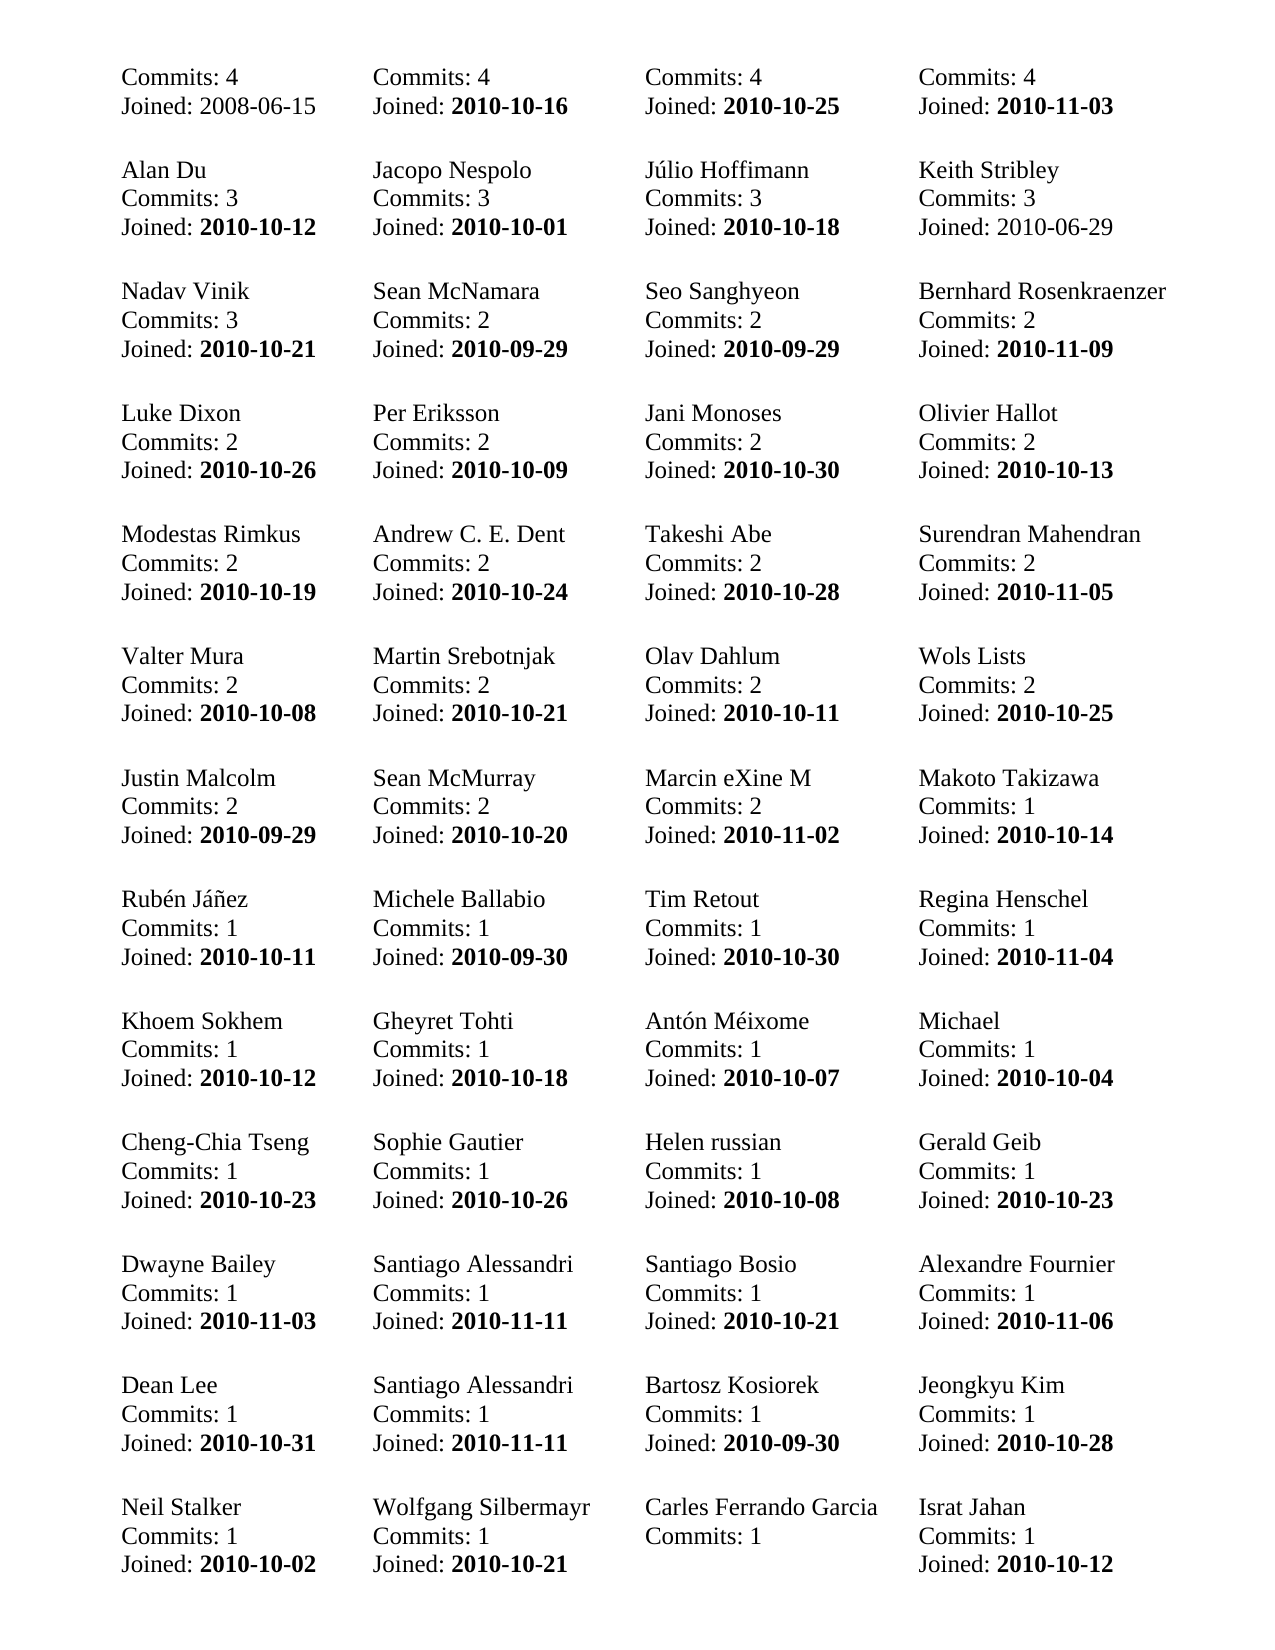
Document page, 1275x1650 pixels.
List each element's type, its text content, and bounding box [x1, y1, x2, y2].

table_cell Jeongkyu Kim Commits: 1 Joined: 2010-10-28 [915, 1368, 1197, 1489]
table_cell Sophie Gautier Commits: 1 Joined: 2010-10-26 [370, 1124, 642, 1246]
table_cell Santiago Alessandri Commits: 1 Joined: 2010-11-11 [370, 1246, 642, 1367]
table_cell Jani Monoses Commits: 2 Joined: 2010-10-30 [642, 395, 915, 517]
table_cell Sean McNamara Commits: 2 Joined: 2010-09-29 [370, 274, 642, 395]
table_cell Israt Jahan Commits: 1 Joined: 2010-10-12 [915, 1489, 1197, 1581]
table_cell Sean McMurray Commits: 2 Joined: 2010-10-20 [370, 760, 642, 881]
table_cell Olivier Hallot Commits: 2 Joined: 2010-10-13 [915, 395, 1197, 517]
table_cell Justin Malcolm Commits: 2 Joined: 2010-09-29 [118, 760, 370, 881]
table_cell Surendran Mahendran Commits: 2 Joined: 2010-11-05 [915, 517, 1197, 638]
table_cell Commits: 4 Joined: 2010-11-03 [915, 59, 1197, 152]
table_cell Seo Sanghyeon Commits: 2 Joined: 2010-09-29 [642, 274, 915, 395]
table_cell Valter Mura Commits: 2 Joined: 2010-10-08 [118, 638, 370, 760]
table_cell Martin Srebotnjak Commits: 2 Joined: 2010-10-21 [370, 638, 642, 760]
table_cell Keith Stribley Commits: 3 Joined: 2010-06-29 [915, 152, 1197, 273]
table_cell Commits: 4 Joined: 2008-06-15 [118, 59, 370, 152]
table_cell Antón Méixome Commits: 1 Joined: 2010-10-07 [642, 1003, 915, 1124]
table_cell Nadav Vinik Commits: 3 Joined: 2010-10-21 [118, 274, 370, 395]
table_cell Rubén Jáñez Commits: 1 Joined: 2010-10-11 [118, 881, 370, 1003]
table_cell Commits: 4 Joined: 2010-10-25 [642, 59, 915, 152]
table_cell Wols Lists Commits: 2 Joined: 2010-10-25 [915, 638, 1197, 760]
table_cell Takeshi Abe Commits: 2 Joined: 2010-10-28 [642, 517, 915, 638]
table_cell Cheng-Chia Tseng Commits: 1 Joined: 2010-10-23 [118, 1124, 370, 1246]
table_cell Luke Dixon Commits: 2 Joined: 2010-10-26 [118, 395, 370, 517]
table_cell Commits: 4 Joined: 2010-10-16 [370, 59, 642, 152]
table_cell Dean Lee Commits: 1 Joined: 2010-10-31 [118, 1368, 370, 1489]
table_cell Bernhard Rosenkraenzer Commits: 2 Joined: 2010-11-09 [915, 274, 1197, 395]
table_cell Alan Du Commits: 3 Joined: 2010-10-12 [118, 152, 370, 273]
table_cell Modestas Rimkus Commits: 2 Joined: 2010-10-19 [118, 517, 370, 638]
table_cell Regina Henschel Commits: 1 Joined: 2010-11-04 [915, 881, 1197, 1003]
table_cell Júlio Hoffimann Commits: 3 Joined: 2010-10-18 [642, 152, 915, 273]
table_cell Bartosz Kosiorek Commits: 1 Joined: 2010-09-30 [642, 1368, 915, 1489]
table_cell Per Eriksson Commits: 2 Joined: 2010-10-09 [370, 395, 642, 517]
table_cell Carles Ferrando Garcia Commits: 1 [642, 1489, 915, 1581]
table_cell Helen russian Commits: 1 Joined: 2010-10-08 [642, 1124, 915, 1246]
table_cell Gheyret Tohti Commits: 1 Joined: 2010-10-18 [370, 1003, 642, 1124]
table_cell Marcin eXine M Commits: 2 Joined: 2010-11-02 [642, 760, 915, 881]
table_cell Andrew C. E. Dent Commits: 2 Joined: 2010-10-24 [370, 517, 642, 638]
table_cell Dwayne Bailey Commits: 1 Joined: 2010-11-03 [118, 1246, 370, 1367]
table_cell Makoto Takizawa Commits: 1 Joined: 2010-10-14 [915, 760, 1197, 881]
table_cell Olav Dahlum Commits: 2 Joined: 2010-10-11 [642, 638, 915, 760]
table_cell Jacopo Nespolo Commits: 3 Joined: 2010-10-01 [370, 152, 642, 273]
table_cell Michael Commits: 1 Joined: 2010-10-04 [915, 1003, 1197, 1124]
table_cell Michele Ballabio Commits: 1 Joined: 2010-09-30 [370, 881, 642, 1003]
table_cell Neil Stalker Commits: 1 Joined: 2010-10-02 [118, 1489, 370, 1581]
table_cell Santiago Alessandri Commits: 1 Joined: 2010-11-11 [370, 1368, 642, 1489]
table_cell Alexandre Fournier Commits: 1 Joined: 2010-11-06 [915, 1246, 1197, 1367]
table_cell Santiago Bosio Commits: 1 Joined: 2010-10-21 [642, 1246, 915, 1367]
table_cell Tim Retout Commits: 1 Joined: 2010-10-30 [642, 881, 915, 1003]
table_cell Khoem Sokhem Commits: 1 Joined: 2010-10-12 [118, 1003, 370, 1124]
table_cell Gerald Geib Commits: 1 Joined: 2010-10-23 [915, 1124, 1197, 1246]
table_cell Wolfgang Silbermayr Commits: 1 Joined: 2010-10-21 [370, 1489, 642, 1581]
